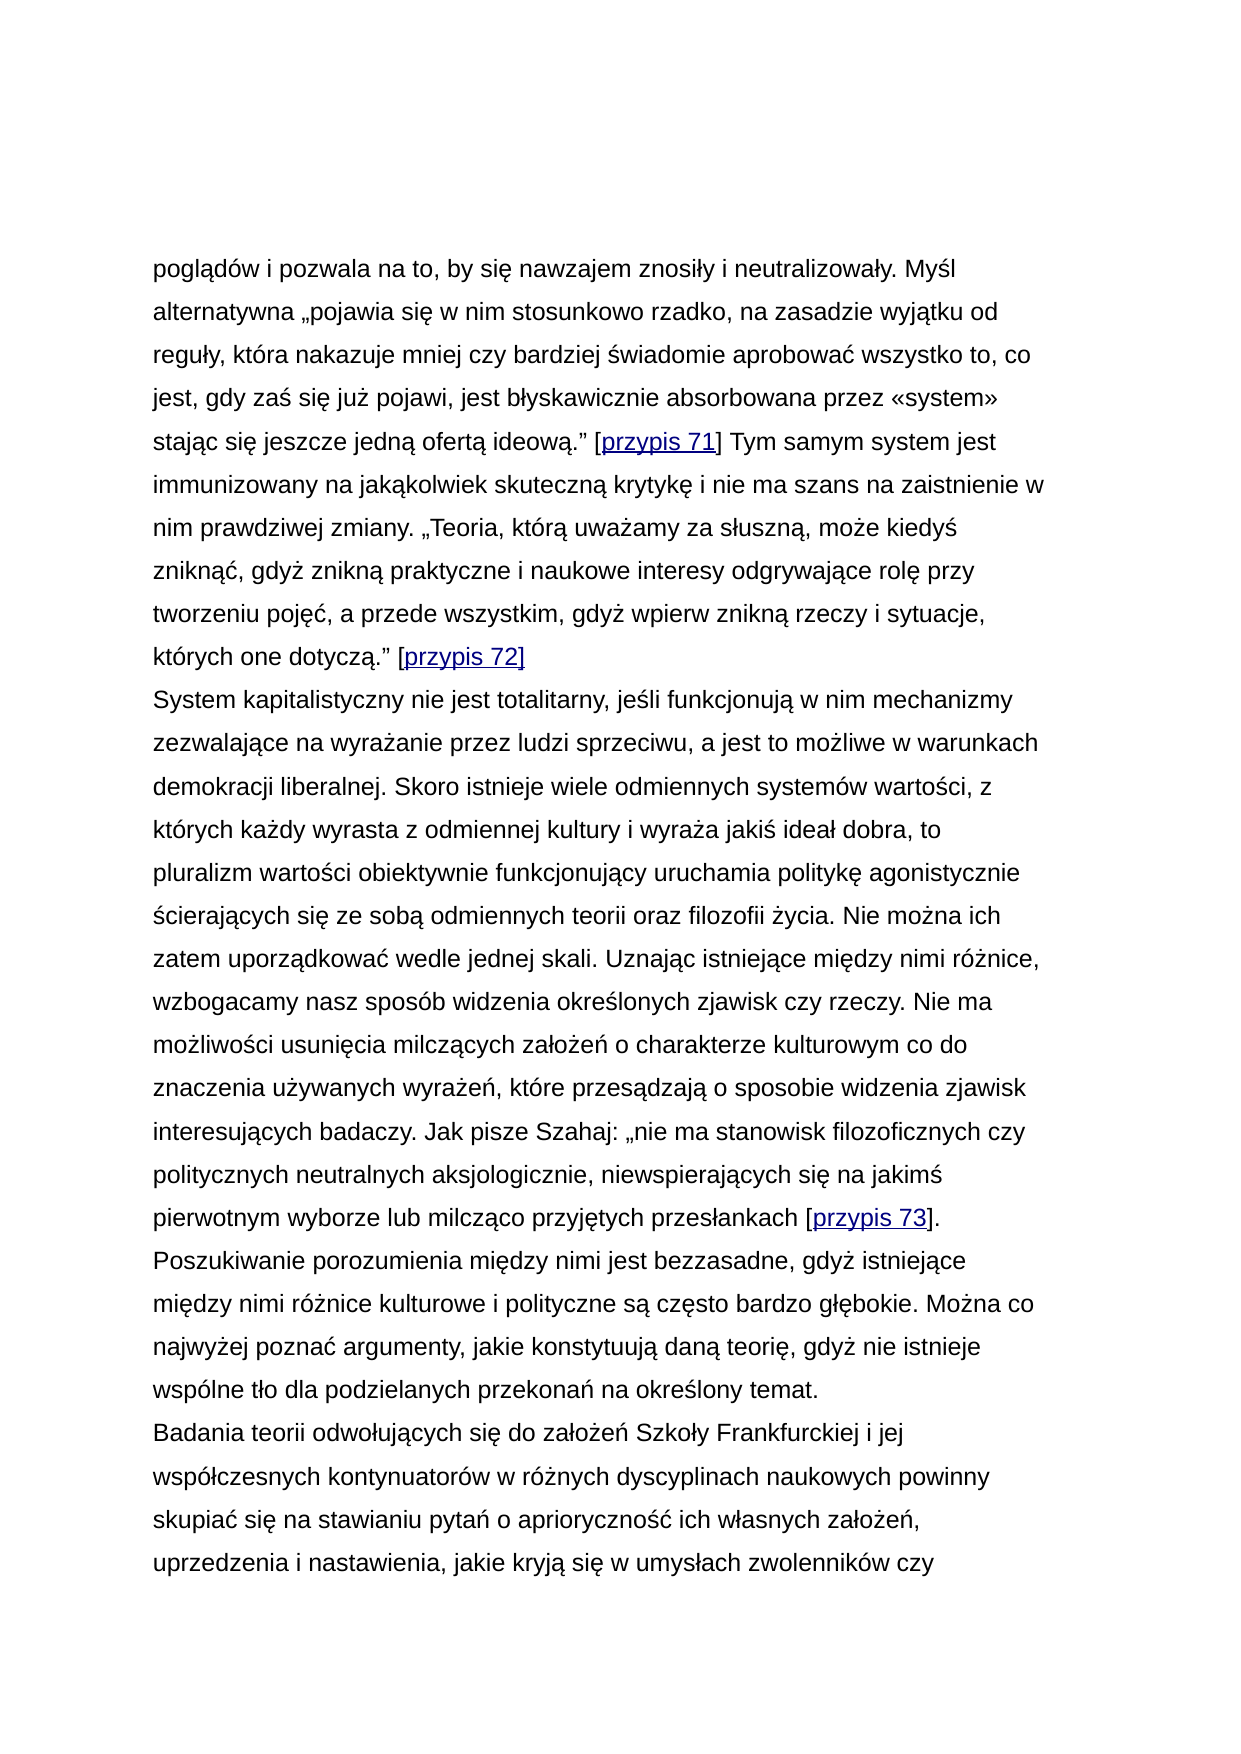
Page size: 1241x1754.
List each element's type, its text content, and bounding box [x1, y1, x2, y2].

text Badania teorii odwołujących się do założeń Szkoły Frankfurckiej i jej współczesnych kontynuatorów w różnych dyscyplinach naukowych powinny skupiać się na stawianiu pytań o aprioryczność ich własnych założeń, uprzedzenia i nastawienia, jakie kryją się w umysłach zwolenników czy [153, 1418, 1047, 1577]
text System kapitalistyczny nie jest totalitarny, jeśli funkcjonują w nim mechanizmy zezwalające na wyrażanie przez ludzi sprzeciwu, a jest to możliwe w warunkach demokracji liberalnej. Skoro istnieje wiele odmiennych systemów wartości, z których każdy wyrasta z odmiennej kultury i wyraża jakiś ideał dobra, to pluralizm wartości obiektywnie funkcjonujący uruchamia politykę agonistycznie ścierających się ze sobą odmiennych teorii oraz filozofii życia. Nie można ich zatem uporządkować wedle jednej skali. Uznając istniejące między nimi różnice, wzbogacamy nasz sposób widzenia określonych zjawisk czy rzeczy. Nie ma możliwości usunięcia milczących założeń o charakterze kulturowym co do znaczenia używanych wyrażeń, które przesądzają o sposobie widzenia zjawisk interesujących badaczy. Jak pisze Szahaj: „nie ma stanowisk filozoficznych czy politycznych neutralnych aksjologicznie, niewspierających się na jakimś pierwotnym wyborze lub milcząco przyjętych przesłankach [przypis 73]. Poszukiwanie porozumienia między nimi jest bezzasadne, gdyż istniejące między nimi różnice kulturowe i polityczne są często bardzo głębokie. Można co najwyżej poznać argumenty, jakie konstytuują daną teorię, gdyż nie istnieje wspólne tło dla podzielanych przekonań na określony temat. [153, 685, 1047, 1404]
text poglądów i pozwala na to, by się nawzajem znosiły i neutralizowały. Myśl alternatywna „pojawia się w nim stosunkowo rzadko, na zasadzie wyjątku od reguły, która nakazuje mniej czy bardziej świadomie aprobować wszystko to, co jest, gdy zaś się już pojawi, jest błyskawicznie absorbowana przez «system» stając się jeszcze jedną ofertą ideową.” [przypis 71] Tym samym system jest immunizowany na jakąkolwiek skuteczną krytykę i nie ma szans na zaistnienie w nim prawdziwej zmiany. „Teoria, którą uważamy za słuszną, może kiedyś zniknąć, gdyż znikną praktyczne i naukowe interesy odgrywające rolę przy tworzeniu pojęć, a przede wszystkim, gdyż wpierw znikną rzeczy i sytuacje, których one dotyczą.” [przypis 72] [153, 254, 1047, 671]
